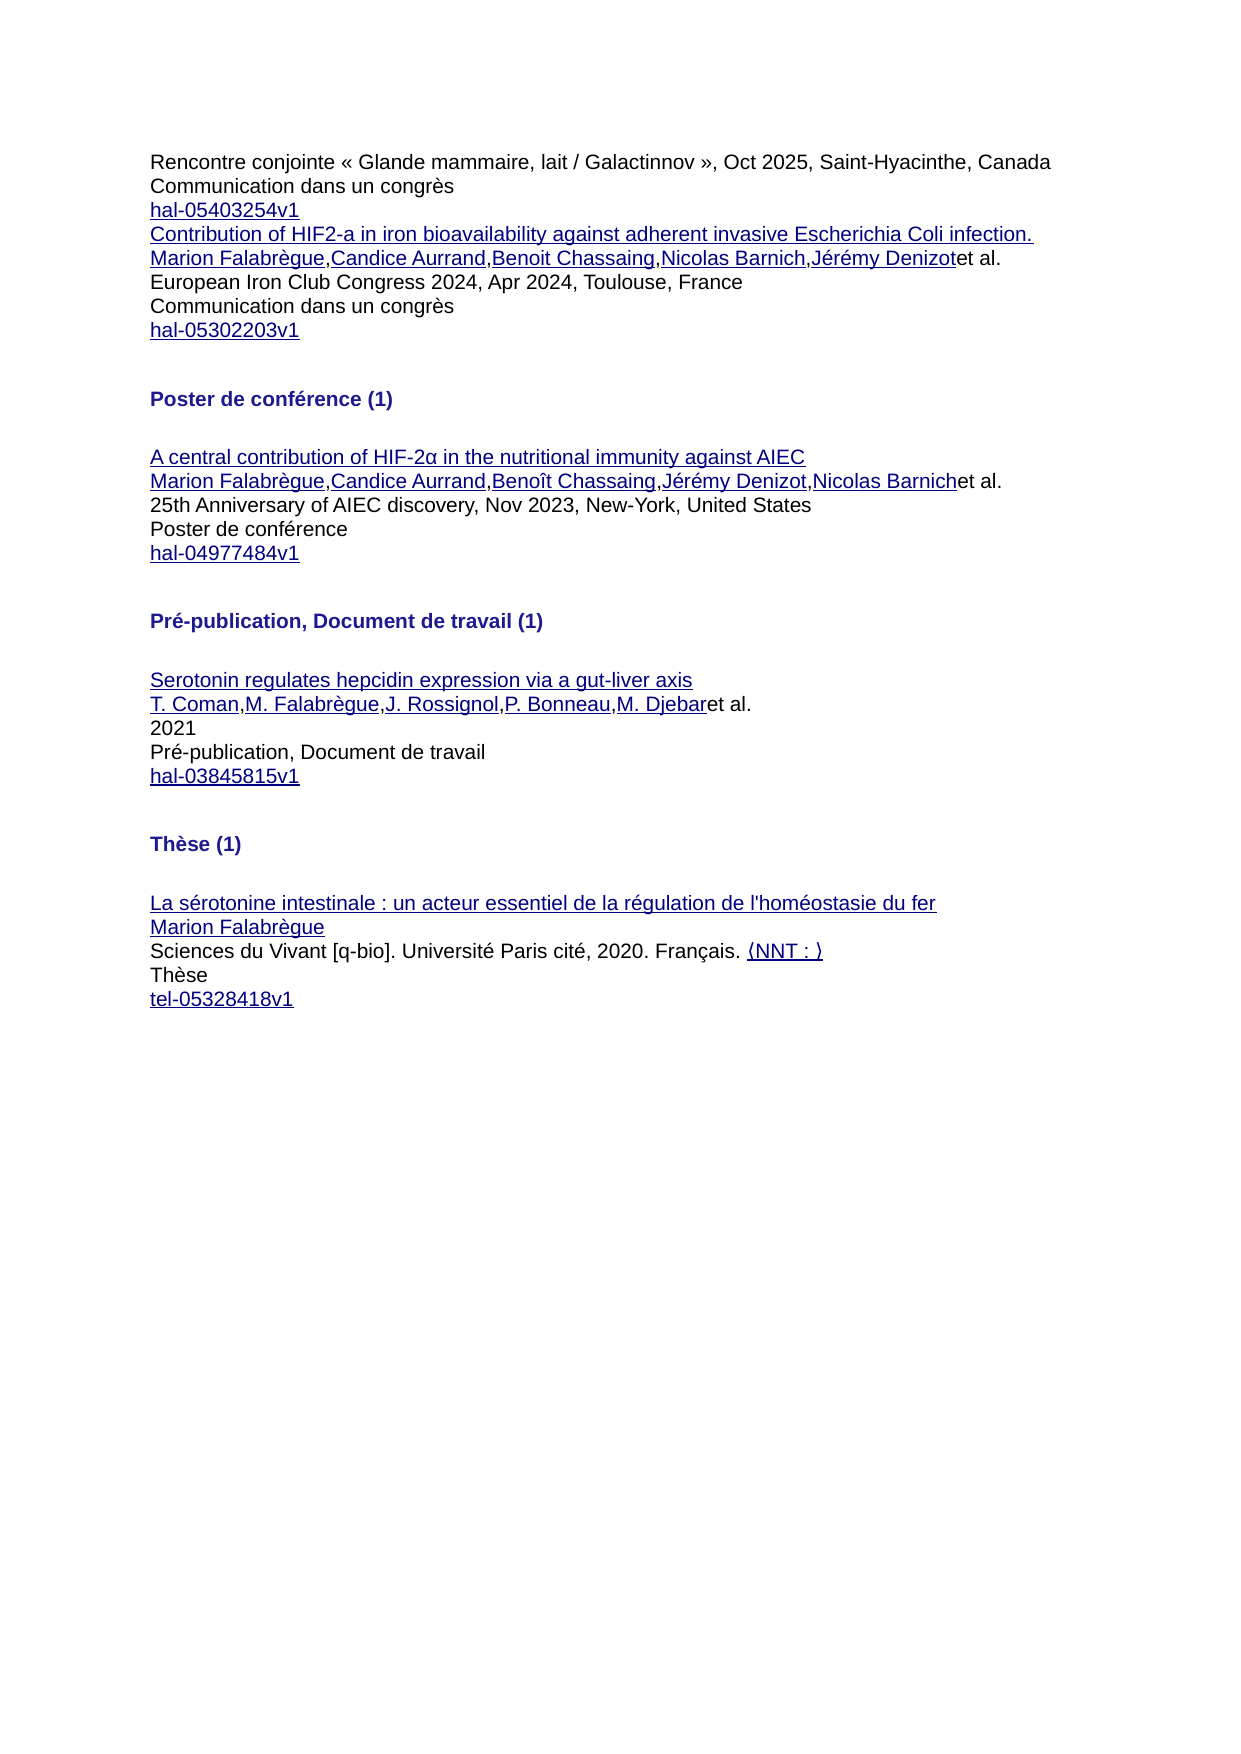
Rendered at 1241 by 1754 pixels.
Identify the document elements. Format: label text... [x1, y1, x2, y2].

subtitle Poster de conférence (1) [150, 386, 1090, 410]
subtitle Pré-publication, Document de travail (1) [150, 609, 1090, 633]
subtitle Thèse (1) [150, 832, 1090, 856]
table_header Rencontre conjointe « Glande mammaire, lait / Galactinnov », Oct 2025, Saint-Hyacinthe, Canada Communication dans un congrès hal-05403254v1 [150, 150, 1090, 222]
table_header A central contribution of HIF-2α in the nutritional immunity against AIEC Marion Falabrègue,Candice Aurrand,Benoît Chassaing,Jérémy Denizot,Nicolas Barnichet al. 25th Anniversary of AIEC discovery, Nov 2023, New-York, United States Poster de conférence hal-04977484v1 [150, 445, 1090, 564]
table_cell Contribution of HIF2-a in iron bioavailability against adherent invasive Escherichia Coli infection. Marion Falabrègue,Candice Aurrand,Benoit Chassaing,Nicolas Barnich,Jérémy Denizotet al. European Iron Club Congress 2024, Apr 2024, Toulouse, France Communication dans un congrès hal-05302203v1 [150, 222, 1090, 342]
table_header Serotonin regulates hepcidin expression via a gut-liver axis T. Coman,M. Falabrègue,J. Rossignol,P. Bonneau,M. Djebaret al. 2021 Pré-publication, Document de travail hal-03845815v1 [150, 668, 1090, 787]
table_header La sérotonine intestinale : un acteur essentiel de la régulation de l'homéostasie du fer Marion Falabrègue Sciences du Vivant [q-bio]. Université Paris cité, 2020. Français. ⟨NNT : ⟩ Thèse tel-05328418v1 [150, 891, 1090, 1010]
